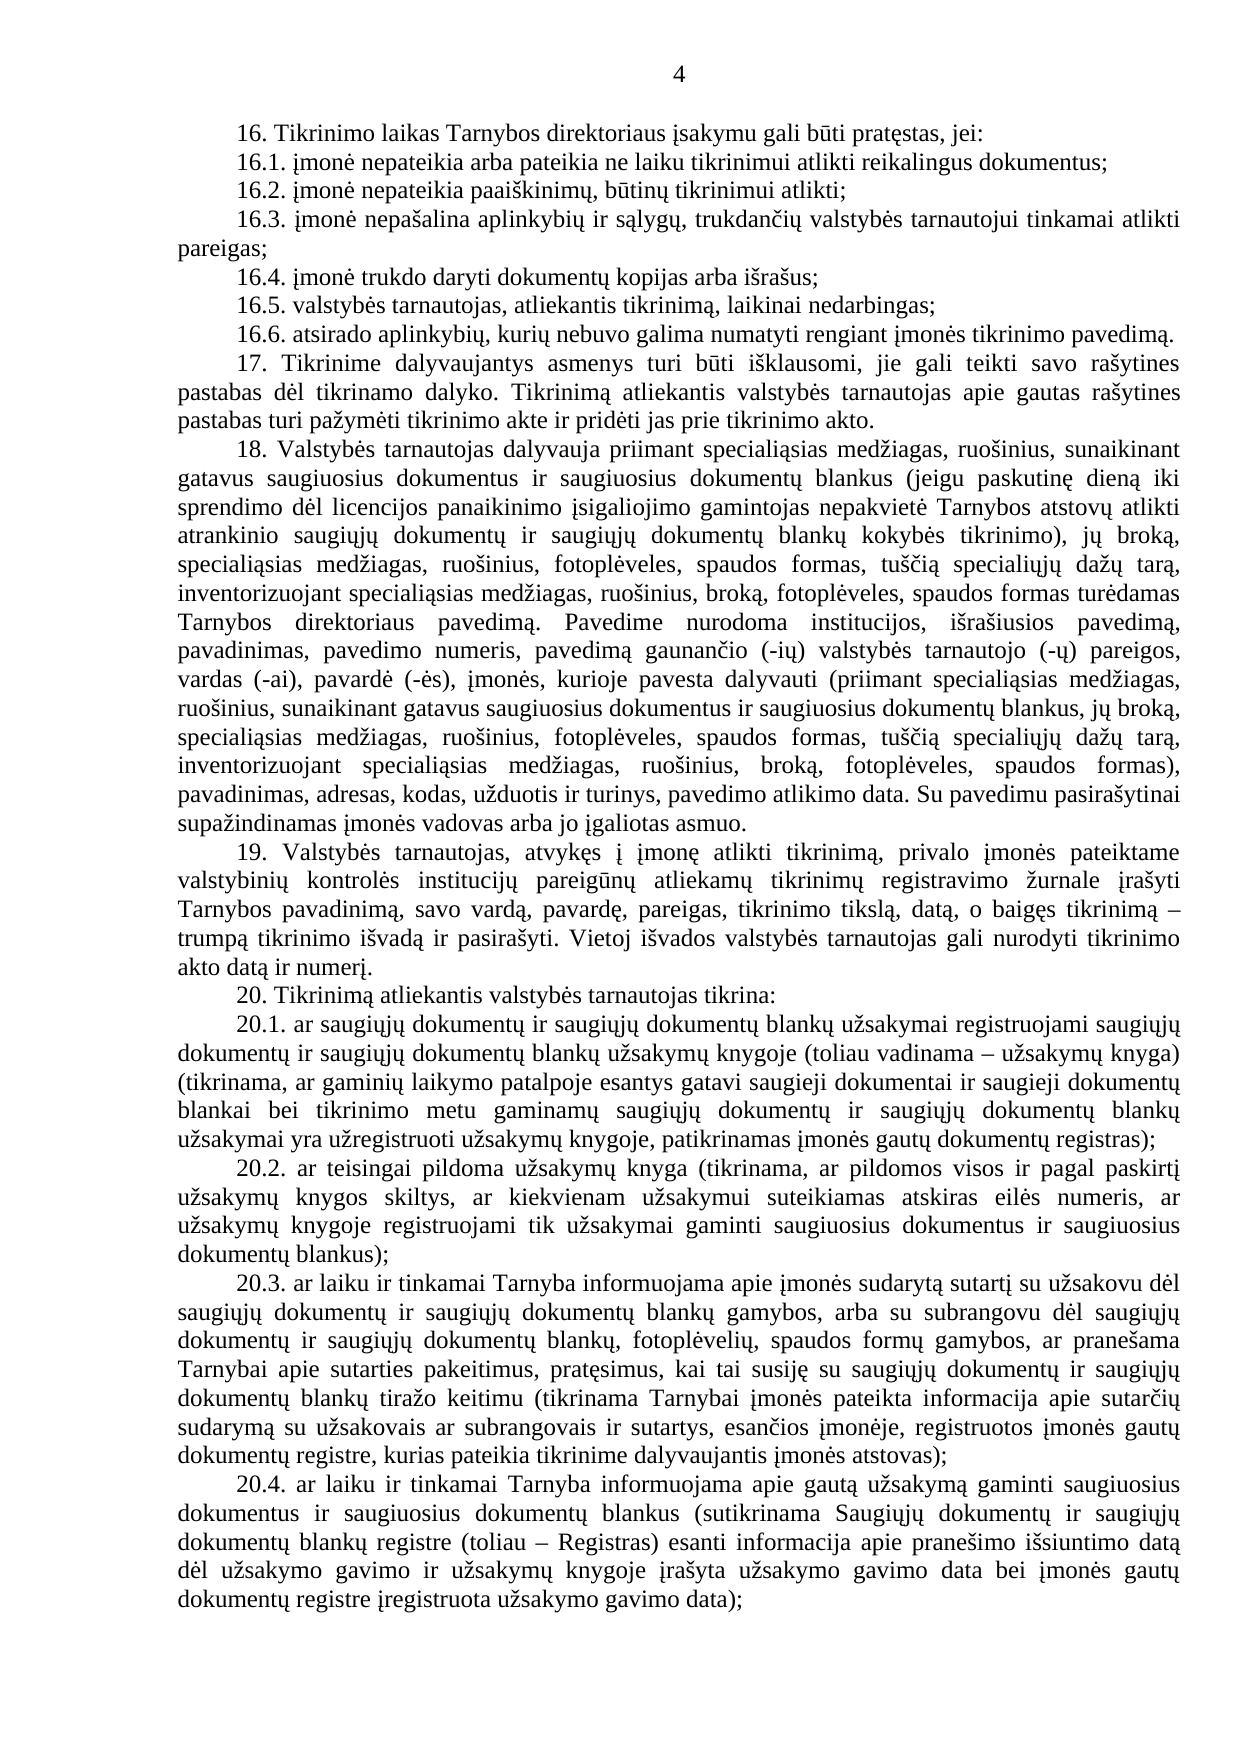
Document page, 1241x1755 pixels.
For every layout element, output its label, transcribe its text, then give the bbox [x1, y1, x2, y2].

text 20.3. ar laiku ir tinkamai Tarnyba informuojama apie įmonės sudarytą sutartį su užsakovu dėl saugiųjų dokumentų ir saugiųjų dokumentų blankų gamybos, arba su subrangovu dėl saugiųjų dokumentų ir saugiųjų dokumentų blankų, fotoplėvelių, spaudos formų gamybos, ar pranešama Tarnybai apie sutarties pakeitimus, pratęsimus, kai tai susiję su saugiųjų dokumentų ir saugiųjų dokumentų blankų tiražo keitimu (tikrinama Tarnybai įmonės pateikta informacija apie sutarčių sudarymą su užsakovais ar subrangovais ir sutartys, esančios įmonėje, registruotos įmonės gautų dokumentų registre, kurias pateikia tikrinime dalyvaujantis įmonės atstovas); [177, 1268, 1181, 1469]
text 16.3. įmonė nepašalina aplinkybių ir sąlygų, trukdančių valstybės tarnautojui tinkamai atlikti pareigas; [177, 204, 1181, 262]
text 20.1. ar saugiųjų dokumentų ir saugiųjų dokumentų blankų užsakymai registruojami saugiųjų dokumentų ir saugiųjų dokumentų blankų užsakymų knygoje (toliau vadinama – užsakymų knyga) (tikrinama, ar gaminių laikymo patalpoje esantys gatavi saugieji dokumentai ir saugieji dokumentų blankai bei tikrinimo metu gaminamų saugiųjų dokumentų ir saugiųjų dokumentų blankų užsakymai yra užregistruoti užsakymų knygoje, patikrinamas įmonės gautų dokumentų registras); [177, 1009, 1181, 1153]
text 18. Valstybės tarnautojas dalyvauja priimant specialiąsias medžiagas, ruošinius, sunaikinant gatavus saugiuosius dokumentus ir saugiuosius dokumentų blankus (jeigu paskutinę dieną iki sprendimo dėl licencijos panaikinimo įsigaliojimo gamintojas nepakvietė Tarnybos atstovų atlikti atrankinio saugiųjų dokumentų ir saugiųjų dokumentų blankų kokybės tikrinimo), jų broką, specialiąsias medžiagas, ruošinius, fotoplėveles, spaudos formas, tuščią specialiųjų dažų tarą, inventorizuojant specialiąsias medžiagas, ruošinius, broką, fotoplėveles, spaudos formas turėdamas Tarnybos direktoriaus pavedimą. Pavedime nurodoma institucijos, išrašiusios pavedimą, pavadinimas, pavedimo numeris, pavedimą gaunančio (-ių) valstybės tarnautojo (-ų) pareigos, vardas (-ai), pavardė (-ės), įmonės, kurioje pavesta dalyvauti (priimant specialiąsias medžiagas, ruošinius, sunaikinant gatavus saugiuosius dokumentus ir saugiuosius dokumentų blankus, jų broką, specialiąsias medžiagas, ruošinius, fotoplėveles, spaudos formas, tuščią specialiųjų dažų tarą, inventorizuojant specialiąsias medžiagas, ruošinius, broką, fotoplėveles, spaudos formas), pavadinimas, adresas, kodas, užduotis ir turinys, pavedimo atlikimo data. Su pavedimu pasirašytinai supažindinamas įmonės vadovas arba jo įgaliotas asmuo. [177, 434, 1181, 837]
text 17. Tikrinime dalyvaujantys asmenys turi būti išklausomi, jie gali teikti savo rašytines pastabas dėl tikrinamo dalyko. Tikrinimą atliekantis valstybės tarnautojas apie gautas rašytines pastabas turi pažymėti tikrinimo akte ir pridėti jas prie tikrinimo akto. [177, 348, 1181, 434]
text 16.5. valstybės tarnautojas, atliekantis tikrinimą, laikinai nedarbingas; [177, 291, 1181, 319]
text 20.2. ar teisingai pildoma užsakymų knyga (tikrinama, ar pildomos visos ir pagal paskirtį užsakymų knygos skiltys, ar kiekvienam užsakymui suteikiamas atskiras eilės numeris, ar užsakymų knygoje registruojami tik užsakymai gaminti saugiuosius dokumentus ir saugiuosius dokumentų blankus); [177, 1153, 1181, 1268]
text 16.1. įmonė nepateikia arba pateikia ne laiku tikrinimui atlikti reikalingus dokumentus; [177, 147, 1181, 176]
text 16.6. atsirado aplinkybių, kurių nebuvo galima numatyti rengiant įmonės tikrinimo pavedimą. [177, 319, 1181, 348]
text 19. Valstybės tarnautojas, atvykęs į įmonę atlikti tikrinimą, privalo įmonės pateiktame valstybinių kontrolės institucijų pareigūnų atliekamų tikrinimų registravimo žurnale įrašyti Tarnybos pavadinimą, savo vardą, pavardę, pareigas, tikrinimo tikslą, datą, o baigęs tikrinimą – trumpą tikrinimo išvadą ir pasirašyti. Vietoj išvados valstybės tarnautojas gali nurodyti tikrinimo akto datą ir numerį. [177, 837, 1181, 981]
text 16.2. įmonė nepateikia paaiškinimų, būtinų tikrinimui atlikti; [177, 176, 1181, 204]
text 16. Tikrinimo laikas Tarnybos direktoriaus įsakymu gali būti pratęstas, jei: [177, 118, 1181, 147]
text 16.4. įmonė trukdo daryti dokumentų kopijas arba išrašus; [177, 262, 1181, 291]
text 20. Tikrinimą atliekantis valstybės tarnautojas tikrina: [177, 981, 1181, 1009]
text 20.4. ar laiku ir tinkamai Tarnyba informuojama apie gautą užsakymą gaminti saugiuosius dokumentus ir saugiuosius dokumentų blankus (sutikrinama Saugiųjų dokumentų ir saugiųjų dokumentų blankų registre (toliau – Registras) esanti informacija apie pranešimo išsiuntimo datą dėl užsakymo gavimo ir užsakymų knygoje įrašyta užsakymo gavimo data bei įmonės gautų dokumentų registre įregistruota užsakymo gavimo data); [177, 1469, 1181, 1613]
